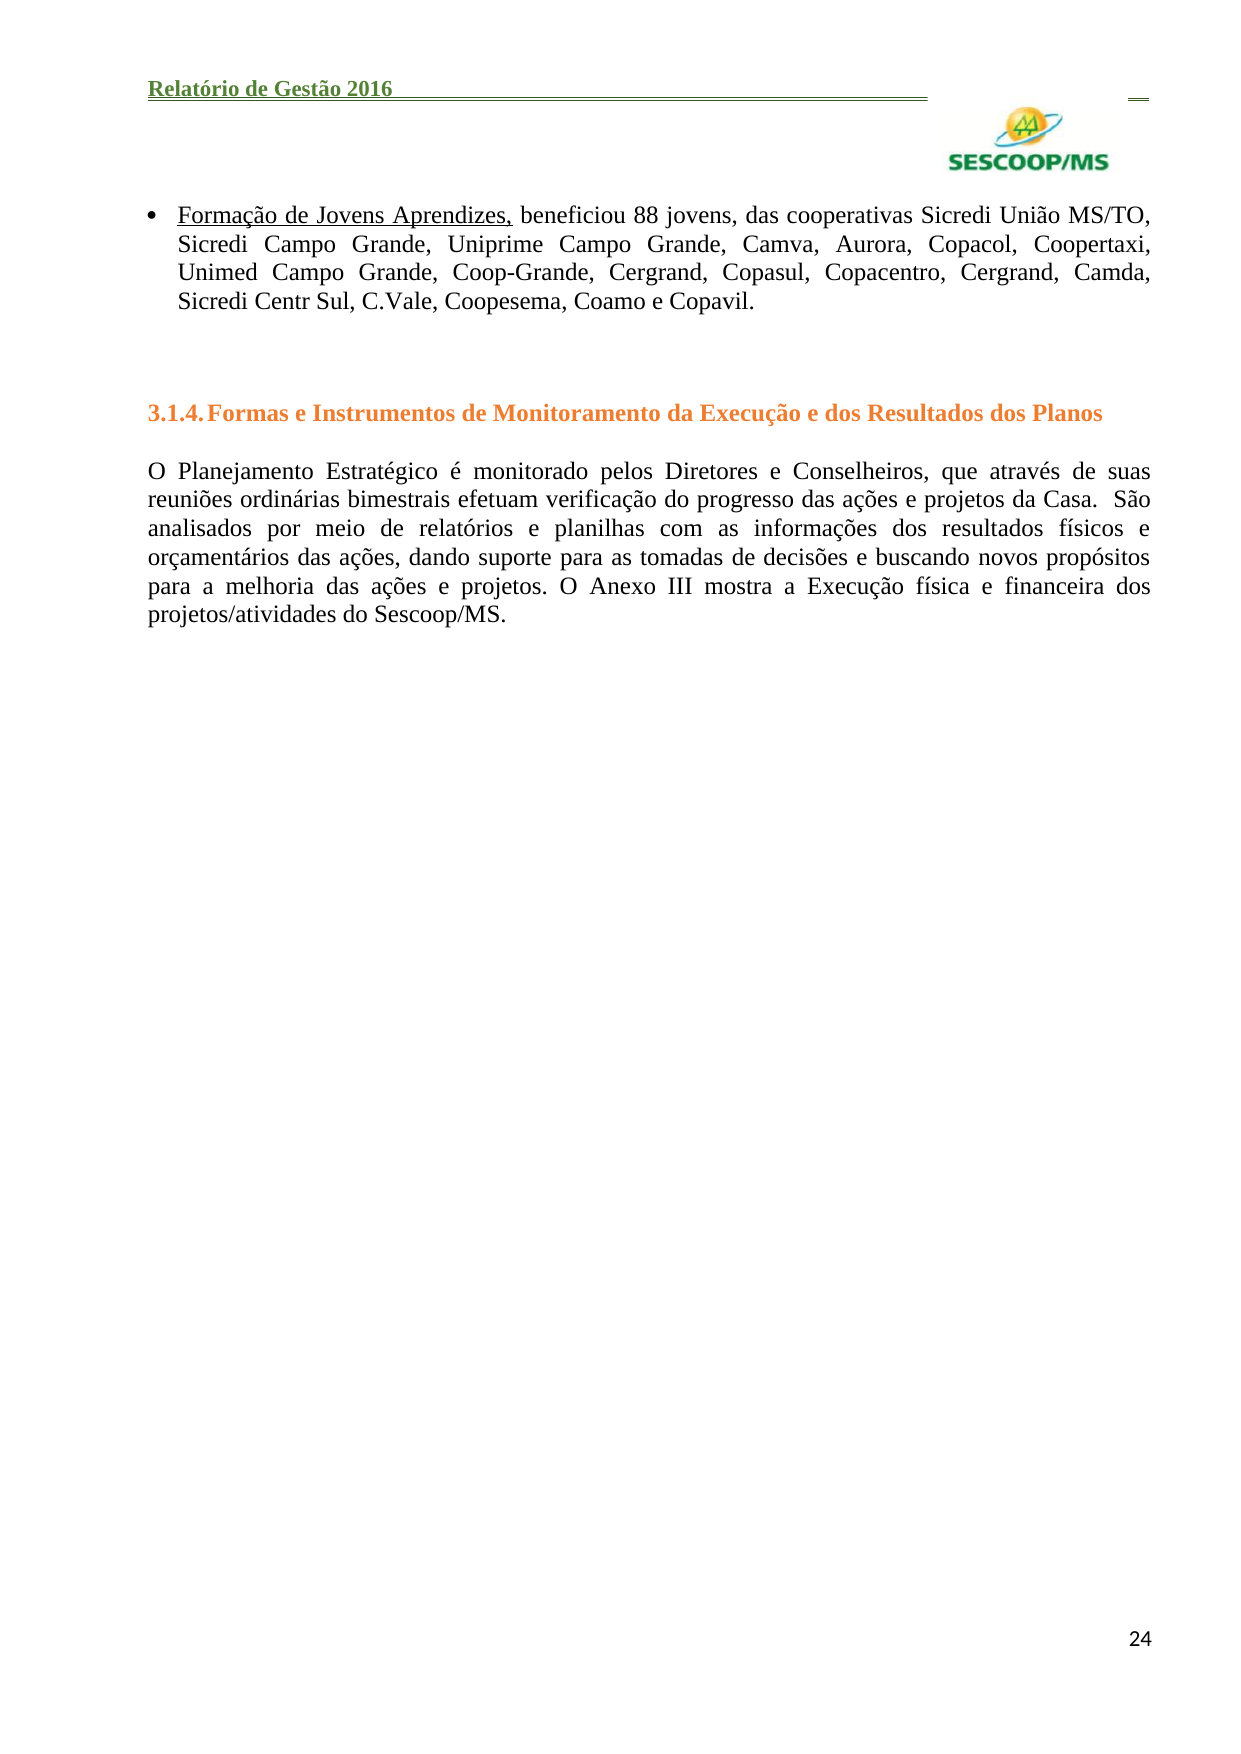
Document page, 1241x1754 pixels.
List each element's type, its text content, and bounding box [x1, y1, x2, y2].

subtitle Formas e Instrumentos de Monitoramento da Execução e dos Resultados dos Planos [148, 398, 1152, 427]
list Formação de Jovens Aprendizes, beneficiou 88 jovens, das cooperativas Sicredi União MS/TO, Sicredi Campo Grande, Uniprime Campo Grande, Camva, Aurora, Copacol, Coopertaxi, Unimed Campo Grande, Coop-Grande, Cergrand, Copasul, Copacentro, Cergrand, Camda, Sicredi Centr Sul, C.Vale, Coopesema, Coamo e Copavil. [148, 200, 1152, 315]
list O Planejamento Estratégico é monitorado pelos Diretores e Conselheiros, que através de suas reuniões ordinárias bimestrais efetuam verificação do progresso das ações e projetos da Casa. São analisados por meio de relatórios e planilhas com as informações dos resultados físicos e orçamentários das ações, dando suporte para as tomadas de decisões e buscando novos propósitos para a melhoria das ações e projetos. O Anexo III mostra a Execução física e financeira dos projetos/atividades do Sescoop/MS. [148, 456, 1152, 628]
